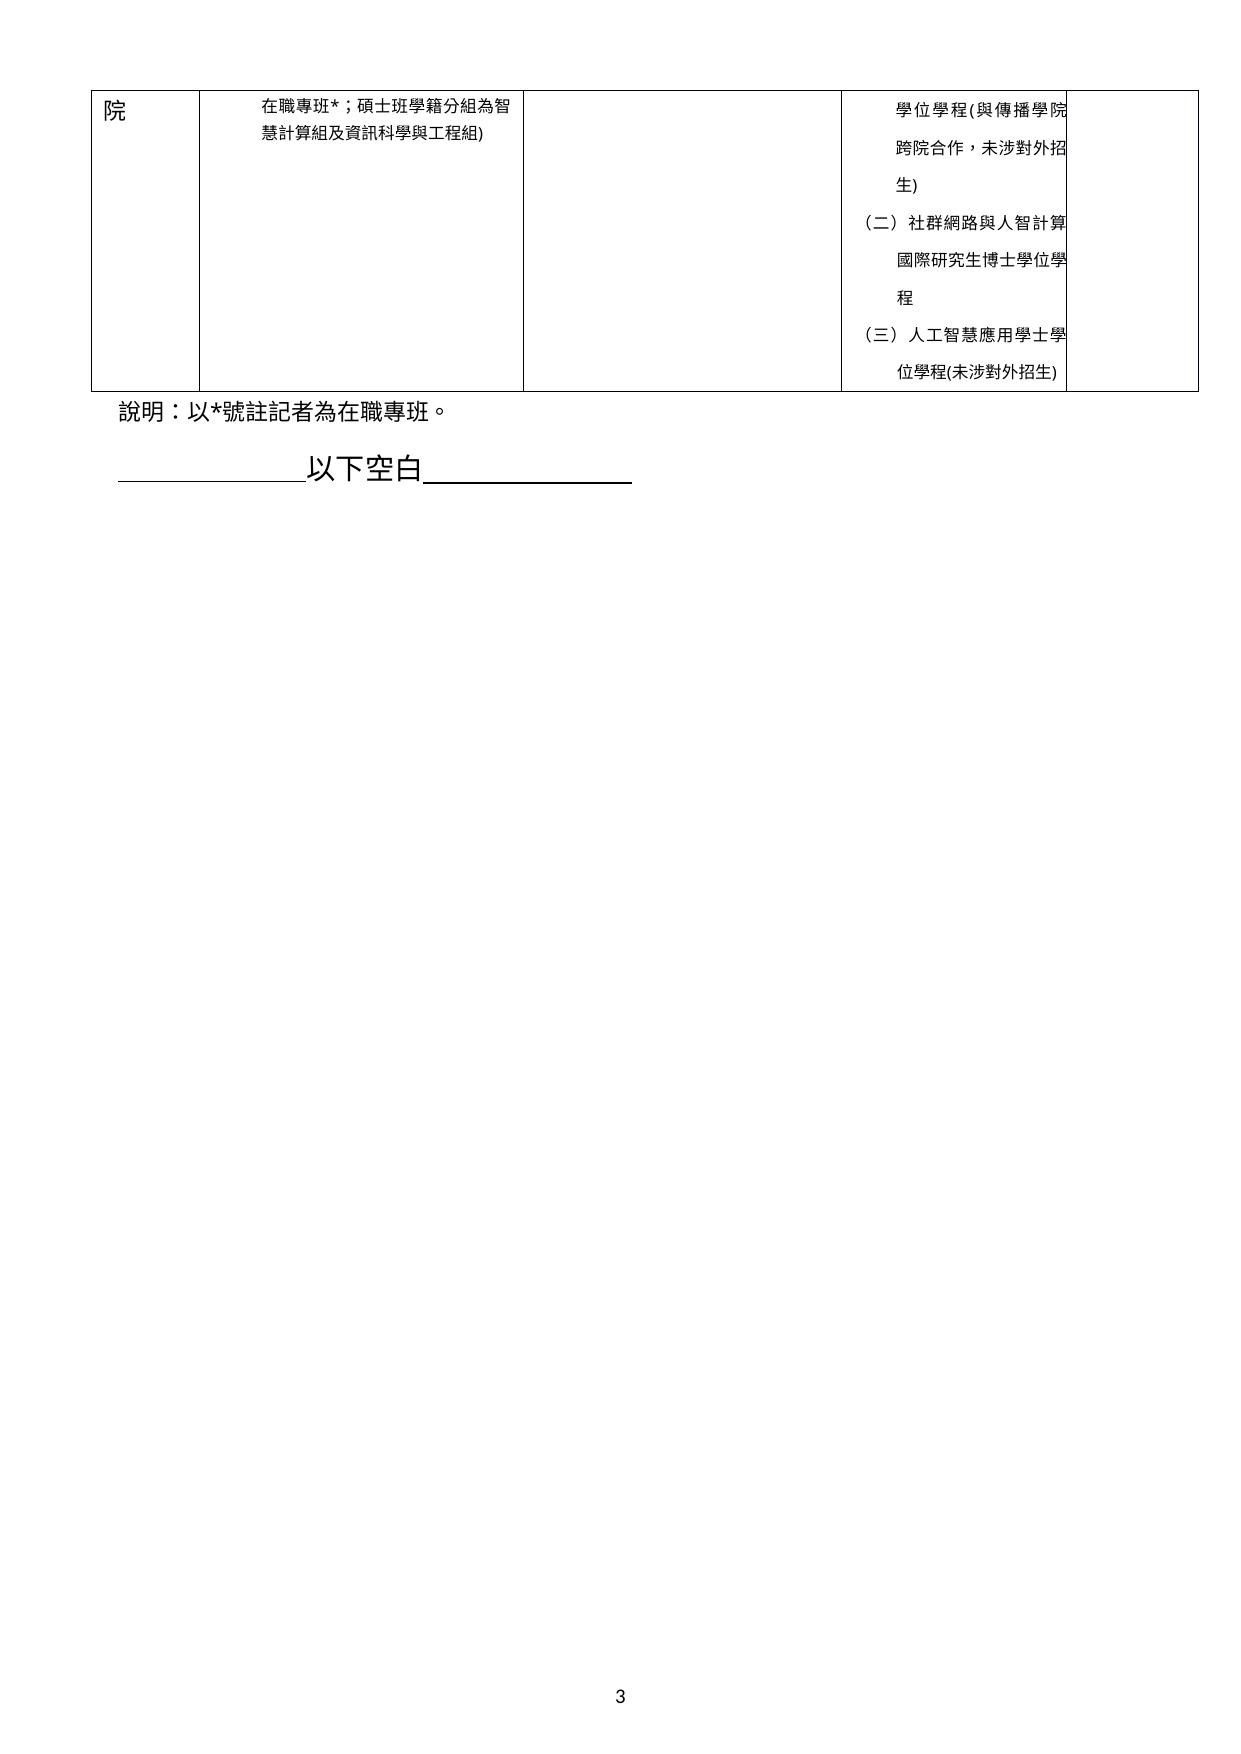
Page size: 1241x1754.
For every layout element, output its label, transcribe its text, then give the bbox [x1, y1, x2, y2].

text 說明：以*號註記者為在職專班。 [118, 392, 1122, 429]
table_cell [1067, 91, 1198, 391]
table_cell 學位學程(與傳播學院跨院合作，未涉對外招生) （二）社群網路與人智計算國際研究生博士學位學程 （三）人工智慧應用學士學位學程(未涉對外招生) [842, 91, 1066, 391]
text 以下空白 [118, 429, 1122, 504]
table_cell 院 [92, 91, 199, 391]
table_cell 在職專班*；碩士班學籍分組為智慧計算組及資訊科學與工程組) [200, 91, 523, 391]
table_cell [524, 91, 841, 391]
